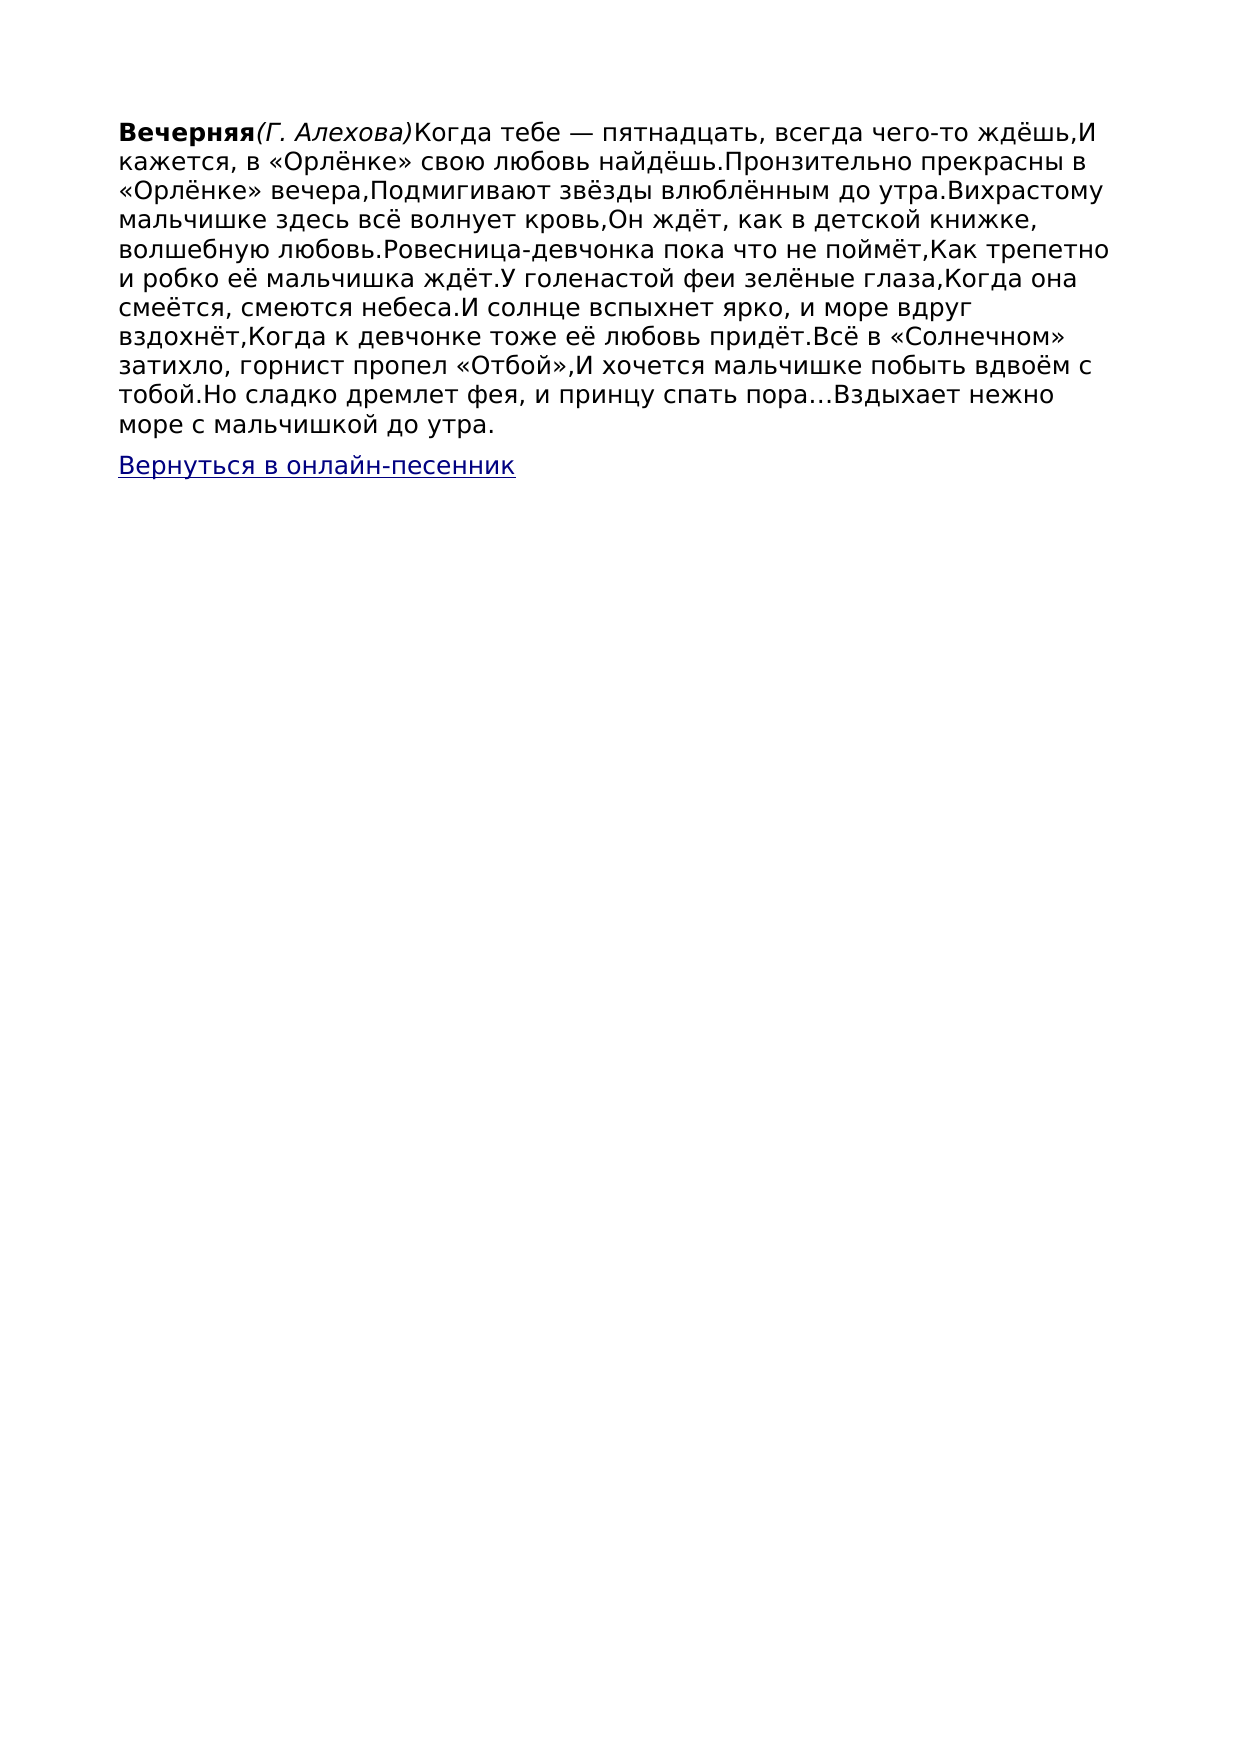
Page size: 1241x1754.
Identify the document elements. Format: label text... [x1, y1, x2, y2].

text Вечерняя(Г. Алехова)Когда тебе — пятнадцать, всегда чего-то ждёшь,И кажется, в «Орлёнке» свою любовь найдёшь.Пронзительно прекрасны в «Орлёнке» вечера,Подмигивают звёзды влюблённым до утра.Вихрастому мальчишке здесь всё волнует кровь,Он ждёт, как в детской книжке, волшебную любовь.Ровесница-девчонка пока что не поймёт,Как трепетно и робко её мальчишка ждёт.У голенастой феи зелёные глаза,Когда она смеётся, смеются небеса.И солнце вспыхнет ярко, и море вдруг вздохнёт,Когда к девчонке тоже её любовь придёт.Всё в «Солнечном» затихло, горнист пропел «Отбой»,И хочется мальчишке побыть вдвоём с тобой.Но сладко дремлет фея, и принцу спать пора…Вздыхает нежно море с мальчишкой до утра. [118, 118, 1122, 439]
text Вернуться в онлайн-песенник [118, 451, 1122, 481]
